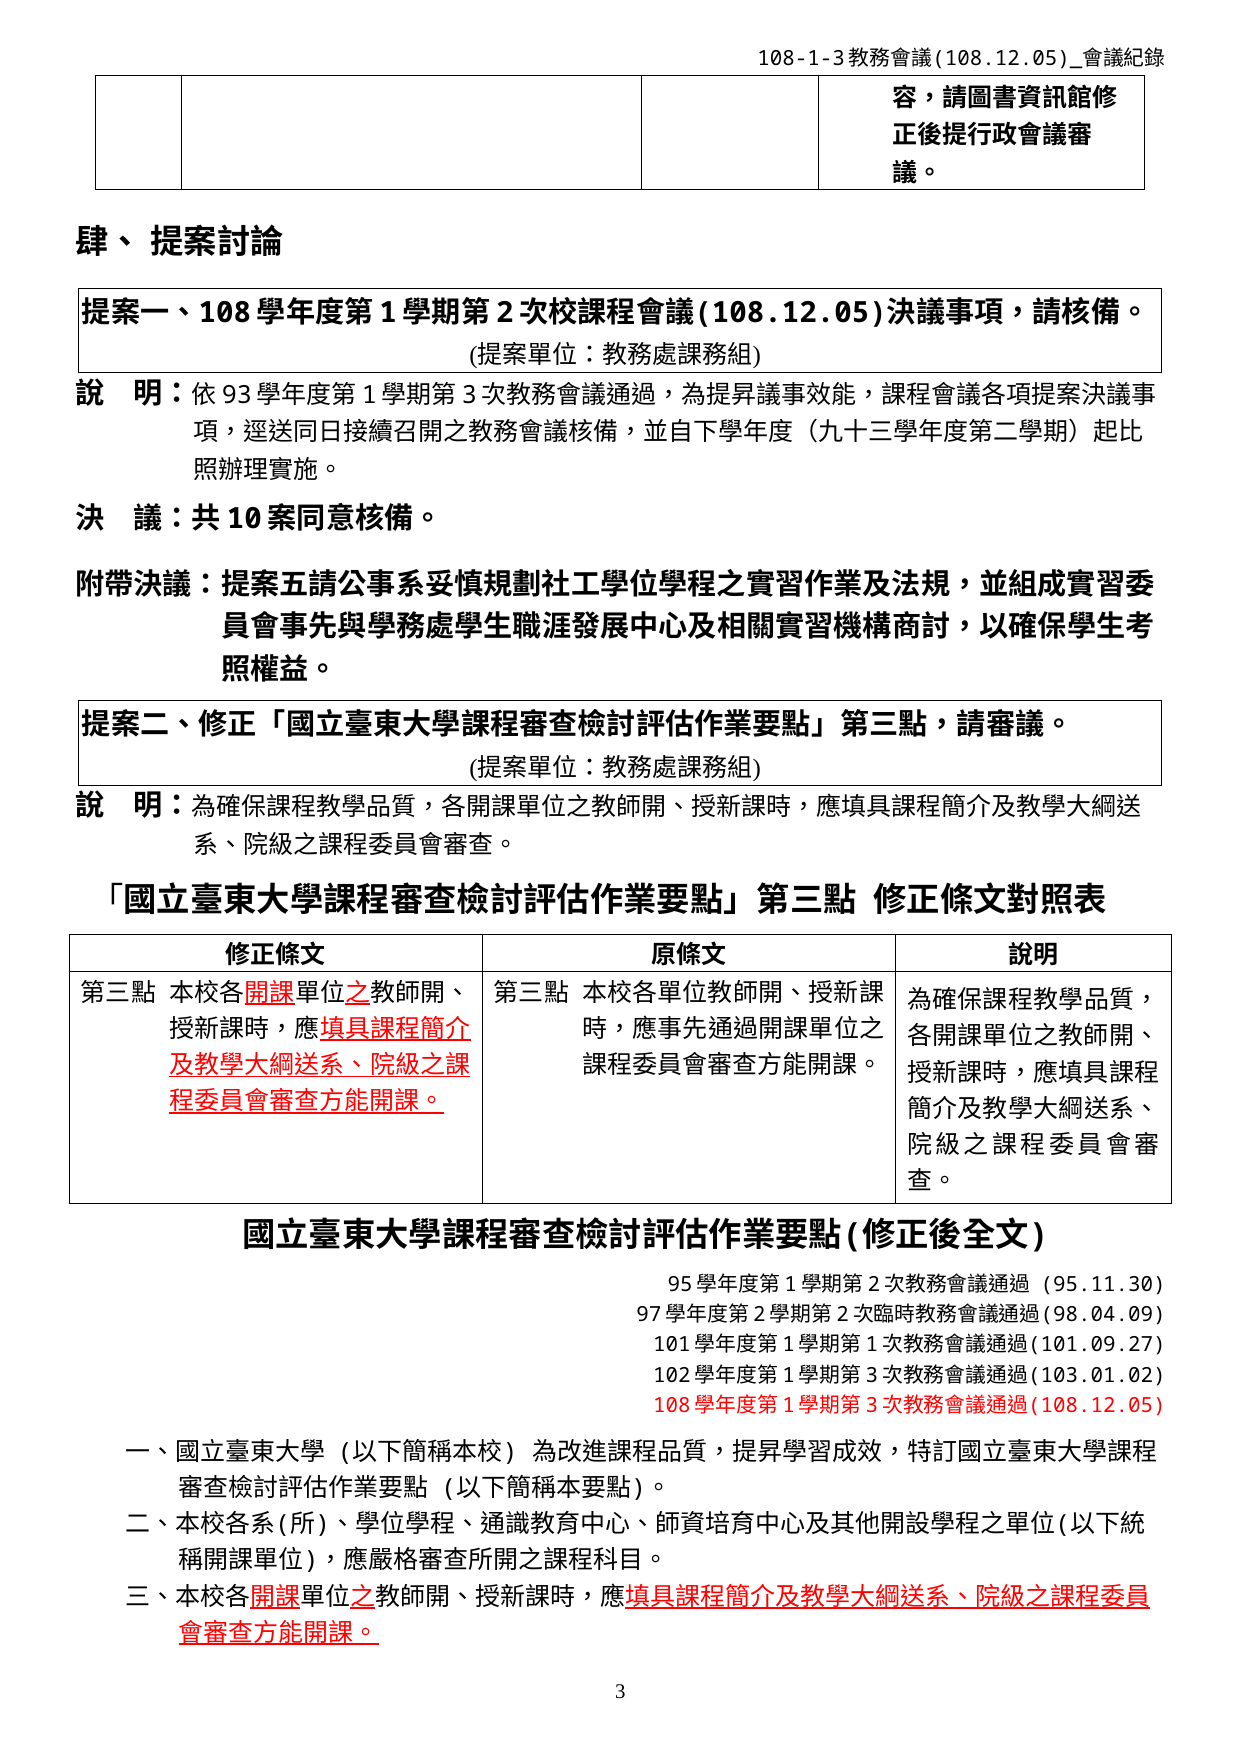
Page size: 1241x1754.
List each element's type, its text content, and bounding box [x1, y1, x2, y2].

table_cell [642, 76, 818, 188]
table_header 修正條文 [70, 935, 482, 971]
text 決 議：共10案同意核備。 [75, 498, 1165, 536]
table_header 原條文 [483, 935, 895, 971]
text 一、國立臺東大學 (以下簡稱本校) 為改進課程品質，提昇學習成效，特訂國立臺東大學課程審查檢討評估作業要點 (以下簡稱本要點)。 [125, 1431, 1165, 1503]
text 「國立臺東大學課程審查檢討評估作業要點」第三點 修正條文對照表 [31, 873, 1165, 921]
text 三、本校各開課單位之教師開、授新課時，應填具課程簡介及教學大綱送系、院級之課程委員會審查方能開課。 [125, 1576, 1165, 1648]
table_cell 第三點 本校各單位教師開、授新課時，應事先通過開課單位之課程委員會審查方能開課。 [483, 972, 895, 1203]
table_header 提案二、修正「國立臺東大學課程審查檢討評估作業要點」第三點，請審議。 (提案單位：教務處課務組) [79, 701, 1161, 784]
text 97學年度第2學期第2次臨時教務會議通過(98.04.09) [75, 1297, 1165, 1327]
table_cell [182, 76, 641, 188]
text 附帶決議：提案五請公事系妥慎規劃社工學位學程之實習作業及法規，並組成實習委員會事先與學務處學生職涯發展中心及相關實習機構商討，以確保學生考照權益。 [75, 561, 1165, 688]
table_cell 第三點 本校各開課單位之教師開、授新課時，應填具課程簡介及教學大綱送系、院級之課程委員會審查方能開課。 [70, 972, 482, 1203]
list 提案討論 [75, 214, 1165, 263]
text 國立臺東大學課程審查檢討評估作業要點(修正後全文) [125, 1217, 1165, 1254]
table_header 說明 [896, 935, 1171, 971]
table_header 提案一、108學年度第1學期第2次校課程會議(108.12.05)決議事項，請核備。 (提案單位：教務處課務組) [79, 289, 1161, 372]
text 說 明：為確保課程教學品質，各開課單位之教師開、授新課時，應填具課程簡介及教學大綱送系、院級之課程委員會審查。 [75, 786, 1165, 861]
table_cell 本校學位論文延後公開最長年限為三年，刪除「永久不公開」選項。 本校學位論文延長公開之認定或審議單位為系所主任及系所。 其餘表格及條文內容，請圖書資訊館修正後提行政會議審議。 [819, 76, 1144, 188]
text 二、本校各系(所)、學位學程、通識教育中心、師資培育中心及其他開設學程之單位(以下統稱開課單位)，應嚴格審查所開之課程科目。 [125, 1503, 1165, 1576]
text 101學年度第1學期第1次教務會議通過(101.09.27) [75, 1327, 1165, 1358]
text 95學年度第1學期第2次教務會議通過 (95.11.30) [75, 1267, 1165, 1297]
table_cell 為確保課程教學品質，各開課單位之教師開、授新課時，應填具課程簡介及教學大綱送系、院級之課程委員會審查。 [896, 972, 1171, 1203]
text 102學年度第1學期第3次教務會議通過(103.01.02) [75, 1358, 1165, 1388]
text 說 明：依93學年度第1學期第3次教務會議通過，為提昇議事效能，課程會議各項提案決議事項，逕送同日接續召開之教務會議核備，並自下學年度（九十三學年度第二學期）起比照辦理實施。 [75, 373, 1165, 486]
text 108學年度第1學期第3次教務會議通過(108.12.05) [75, 1388, 1165, 1418]
table_cell [96, 76, 181, 188]
